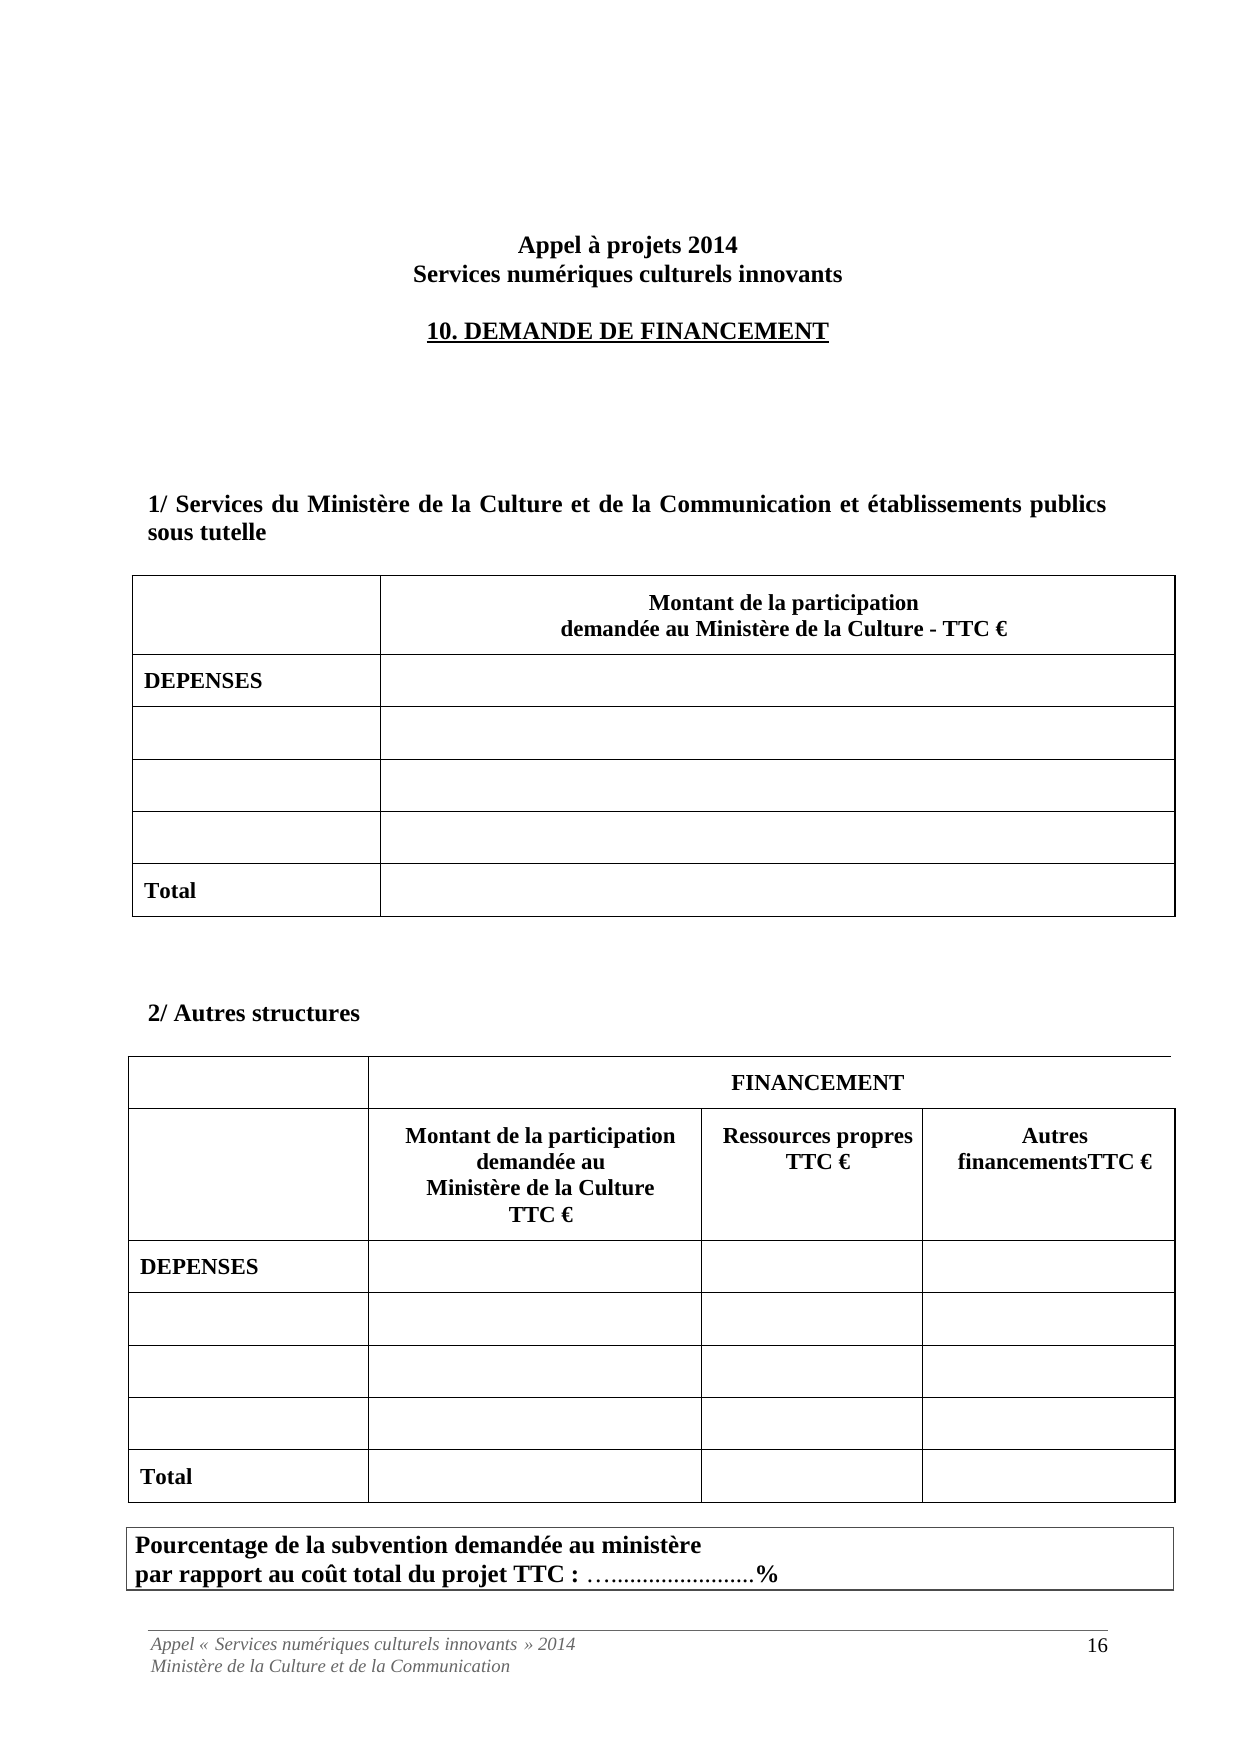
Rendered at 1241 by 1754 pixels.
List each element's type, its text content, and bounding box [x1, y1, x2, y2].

table_cell DEPENSES [129, 1241, 368, 1292]
text Services numériques culturels innovants [148, 259, 1108, 287]
table_header Montant de la participation demandée au Ministère de la Culture - TTC € [381, 576, 1174, 654]
text 2/ Autres structures [148, 998, 1108, 1027]
table_cell [133, 760, 380, 811]
table_cell Total [133, 864, 380, 916]
text 1/ Services du Ministère de la Culture et de la Communication et établissements publics sous tutelle [148, 489, 1108, 546]
table_cell Total [129, 1450, 368, 1502]
table_cell Montant de la participation demandée au Ministère de la Culture TTC € [369, 1109, 701, 1240]
table_cell [133, 707, 380, 758]
table_cell [702, 1293, 922, 1344]
subtitle 10. DEMANDE DE FINANCEMENT [148, 316, 1108, 345]
table_cell [923, 1450, 1174, 1502]
table_cell [129, 1293, 368, 1344]
table_cell [129, 1109, 368, 1240]
table_cell [702, 1398, 922, 1449]
table_cell [129, 1398, 368, 1449]
table_cell Ressources propres TTC € [702, 1109, 922, 1240]
table_cell [702, 1346, 922, 1397]
table_cell [369, 1450, 701, 1502]
table_cell [923, 1398, 1174, 1449]
table_cell DEPENSES [133, 655, 380, 706]
table_cell [369, 1241, 701, 1292]
table_cell [923, 1346, 1174, 1397]
table_cell [369, 1346, 701, 1397]
table_header [369, 1057, 701, 1108]
table_cell [369, 1398, 701, 1449]
table_cell [381, 864, 1174, 916]
text Pourcentage de la subvention demandée au ministère par rapport au coût total du projet TTC : ….......................% [127, 1528, 1173, 1589]
table_header [129, 1057, 368, 1108]
table_cell [923, 1293, 1174, 1344]
table_cell [369, 1293, 701, 1344]
table_cell [129, 1346, 368, 1397]
table_cell [381, 707, 1174, 758]
table_cell [923, 1241, 1174, 1292]
text Appel à projets 2014 [148, 230, 1108, 259]
table_cell [381, 760, 1174, 811]
table_cell [702, 1450, 922, 1502]
table_cell [133, 812, 380, 863]
table_cell Autres financementsTTC € [923, 1109, 1174, 1240]
table_header [923, 1057, 1171, 1108]
table_header [133, 576, 380, 654]
table_header FINANCEMENT [701, 1057, 923, 1108]
table_cell [381, 655, 1174, 706]
table_cell [702, 1241, 922, 1292]
table_header [1171, 1056, 1175, 1108]
table_cell [381, 812, 1174, 863]
